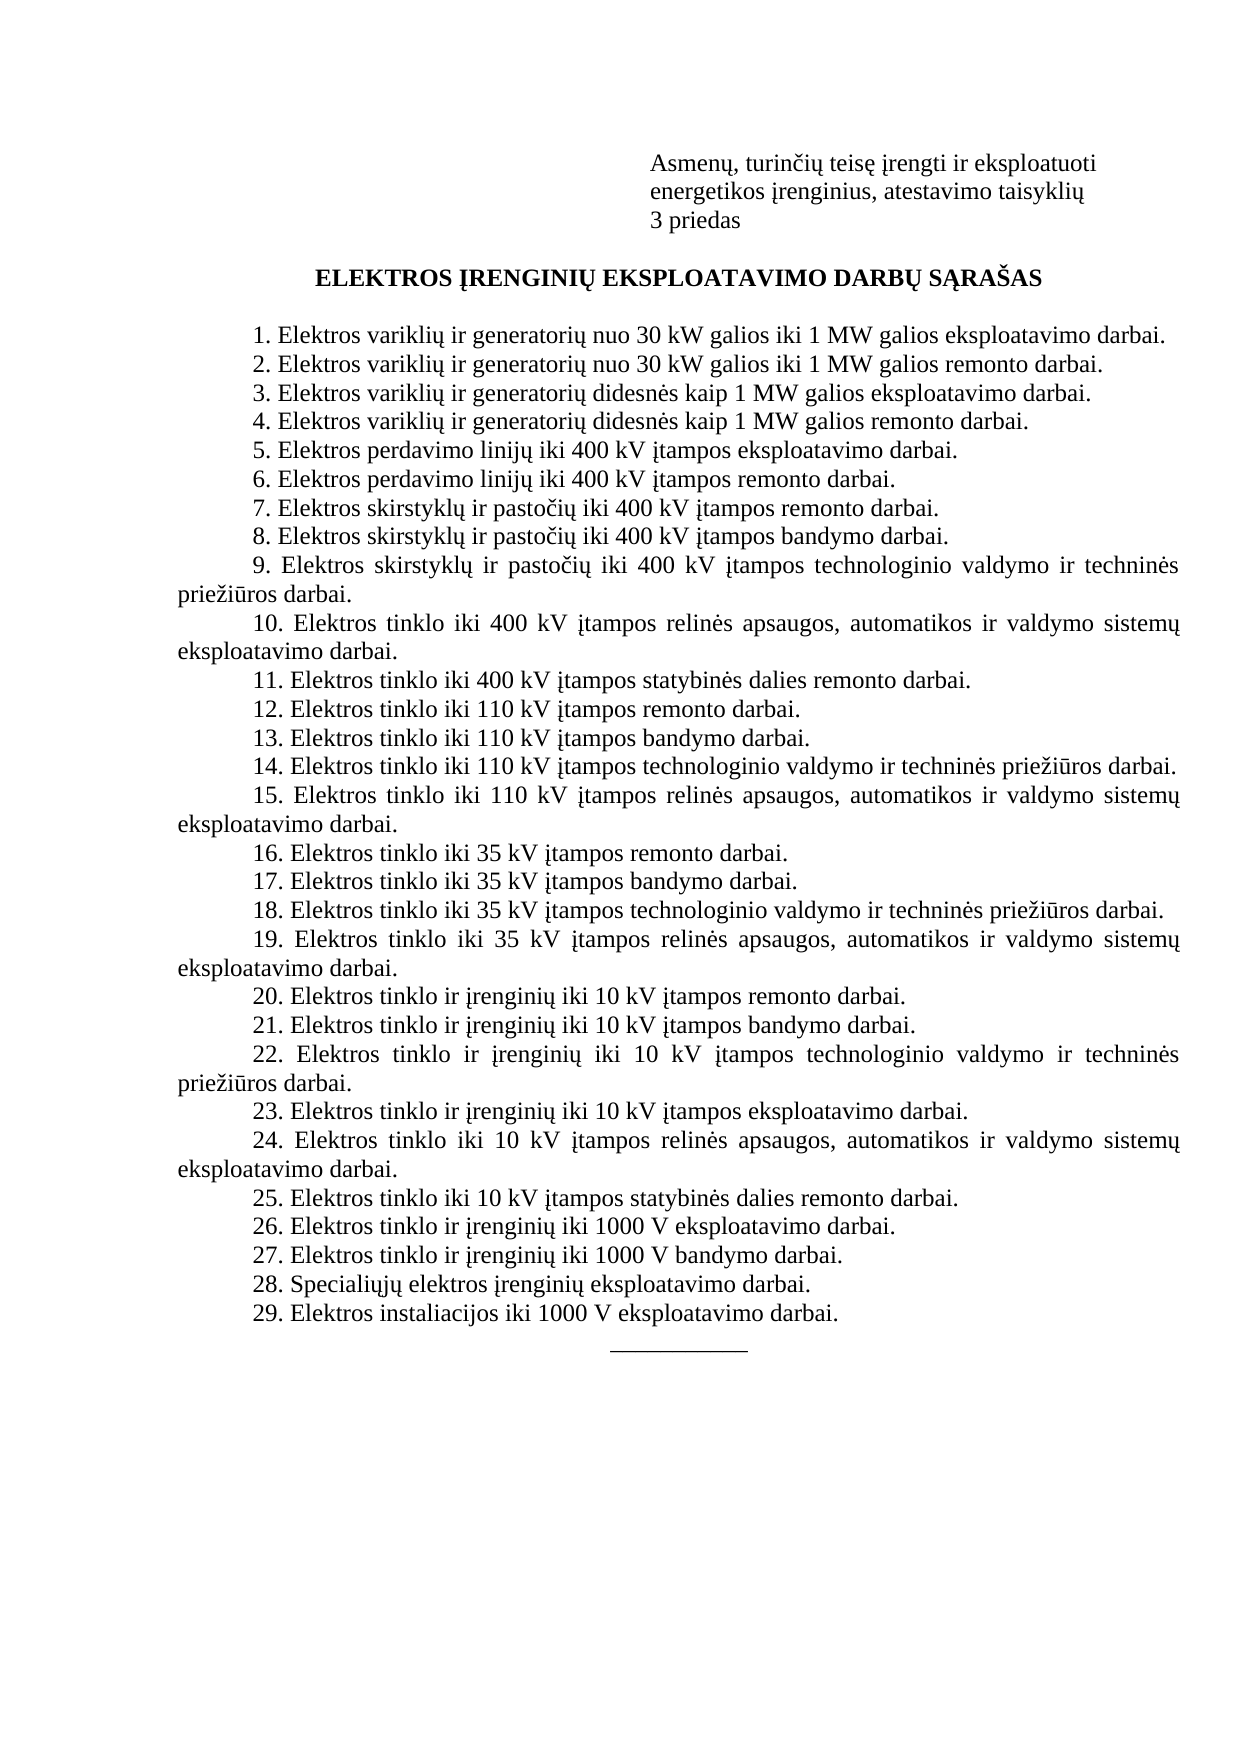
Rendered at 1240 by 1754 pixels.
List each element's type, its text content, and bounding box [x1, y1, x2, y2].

text ELEKTROS ĮRENGINIŲ EKSPLOATAVIMO DARBŲ SĄRAŠAS [177, 263, 1181, 291]
text 1. Elektros variklių ir generatorių nuo 30 kW galios iki 1 MW galios eksploatavimo darbai. [177, 320, 1181, 349]
text 12. Elektros tinklo iki 110 kV įtampos remonto darbai. [177, 694, 1181, 723]
text 8. Elektros skirstyklų ir pastočių iki 400 kV įtampos bandymo darbai. [177, 521, 1181, 550]
text 6. Elektros perdavimo linijų iki 400 kV įtampos remonto darbai. [177, 464, 1181, 493]
text 7. Elektros skirstyklų ir pastočių iki 400 kV įtampos remonto darbai. [177, 493, 1181, 521]
text 25. Elektros tinklo iki 10 kV įtampos statybinės dalies remonto darbai. [177, 1183, 1181, 1211]
text 29. Elektros instaliacijos iki 1000 V eksploatavimo darbai. [177, 1298, 1181, 1326]
text 20. Elektros tinklo ir įrenginių iki 10 kV įtampos remonto darbai. [177, 981, 1181, 1010]
text 22. Elektros tinklo ir įrenginių iki 10 kV įtampos technologinio valdymo ir techninės priežiūros darbai. [177, 1039, 1181, 1096]
text 10. Elektros tinklo iki 400 kV įtampos relinės apsaugos, automatikos ir valdymo sistemų eksploatavimo darbai. [177, 608, 1181, 665]
text 21. Elektros tinklo ir įrenginių iki 10 kV įtampos bandymo darbai. [177, 1010, 1181, 1039]
text 17. Elektros tinklo iki 35 kV įtampos bandymo darbai. [177, 866, 1181, 895]
text 11. Elektros tinklo iki 400 kV įtampos statybinės dalies remonto darbai. [177, 665, 1181, 694]
text ___________ [177, 1326, 1181, 1355]
text 24. Elektros tinklo iki 10 kV įtampos relinės apsaugos, automatikos ir valdymo sistemų eksploatavimo darbai. [177, 1125, 1181, 1183]
text 14. Elektros tinklo iki 110 kV įtampos technologinio valdymo ir techninės priežiūros darbai. [177, 751, 1181, 780]
text 27. Elektros tinklo ir įrenginių iki 1000 V bandymo darbai. [177, 1240, 1181, 1269]
text 23. Elektros tinklo ir įrenginių iki 10 kV įtampos eksploatavimo darbai. [177, 1096, 1181, 1125]
text 15. Elektros tinklo iki 110 kV įtampos relinės apsaugos, automatikos ir valdymo sistemų eksploatavimo darbai. [177, 780, 1181, 838]
text 16. Elektros tinklo iki 35 kV įtampos remonto darbai. [177, 838, 1181, 866]
text 13. Elektros tinklo iki 110 kV įtampos bandymo darbai. [177, 723, 1181, 751]
text 9. Elektros skirstyklų ir pastočių iki 400 kV įtampos technologinio valdymo ir techninės priežiūros darbai. [177, 550, 1181, 608]
text 19. Elektros tinklo iki 35 kV įtampos relinės apsaugos, automatikos ir valdymo sistemų eksploatavimo darbai. [177, 924, 1181, 981]
text 3. Elektros variklių ir generatorių didesnės kaip 1 MW galios eksploatavimo darbai. [177, 378, 1181, 406]
text 18. Elektros tinklo iki 35 kV įtampos technologinio valdymo ir techninės priežiūros darbai. [177, 895, 1181, 924]
text 26. Elektros tinklo ir įrenginių iki 1000 V eksploatavimo darbai. [177, 1211, 1181, 1240]
text 5. Elektros perdavimo linijų iki 400 kV įtampos eksploatavimo darbai. [177, 435, 1181, 464]
text 3 priedas [177, 205, 1181, 234]
text 4. Elektros variklių ir generatorių didesnės kaip 1 MW galios remonto darbai. [177, 406, 1181, 435]
text 28. Specialiųjų elektros įrenginių eksploatavimo darbai. [177, 1269, 1181, 1298]
text Asmenų, turinčių teisę įrengti ir eksploatuoti energetikos įrenginius, atestavimo taisyklių [649, 148, 1181, 205]
text 2. Elektros variklių ir generatorių nuo 30 kW galios iki 1 MW galios remonto darbai. [177, 349, 1181, 378]
